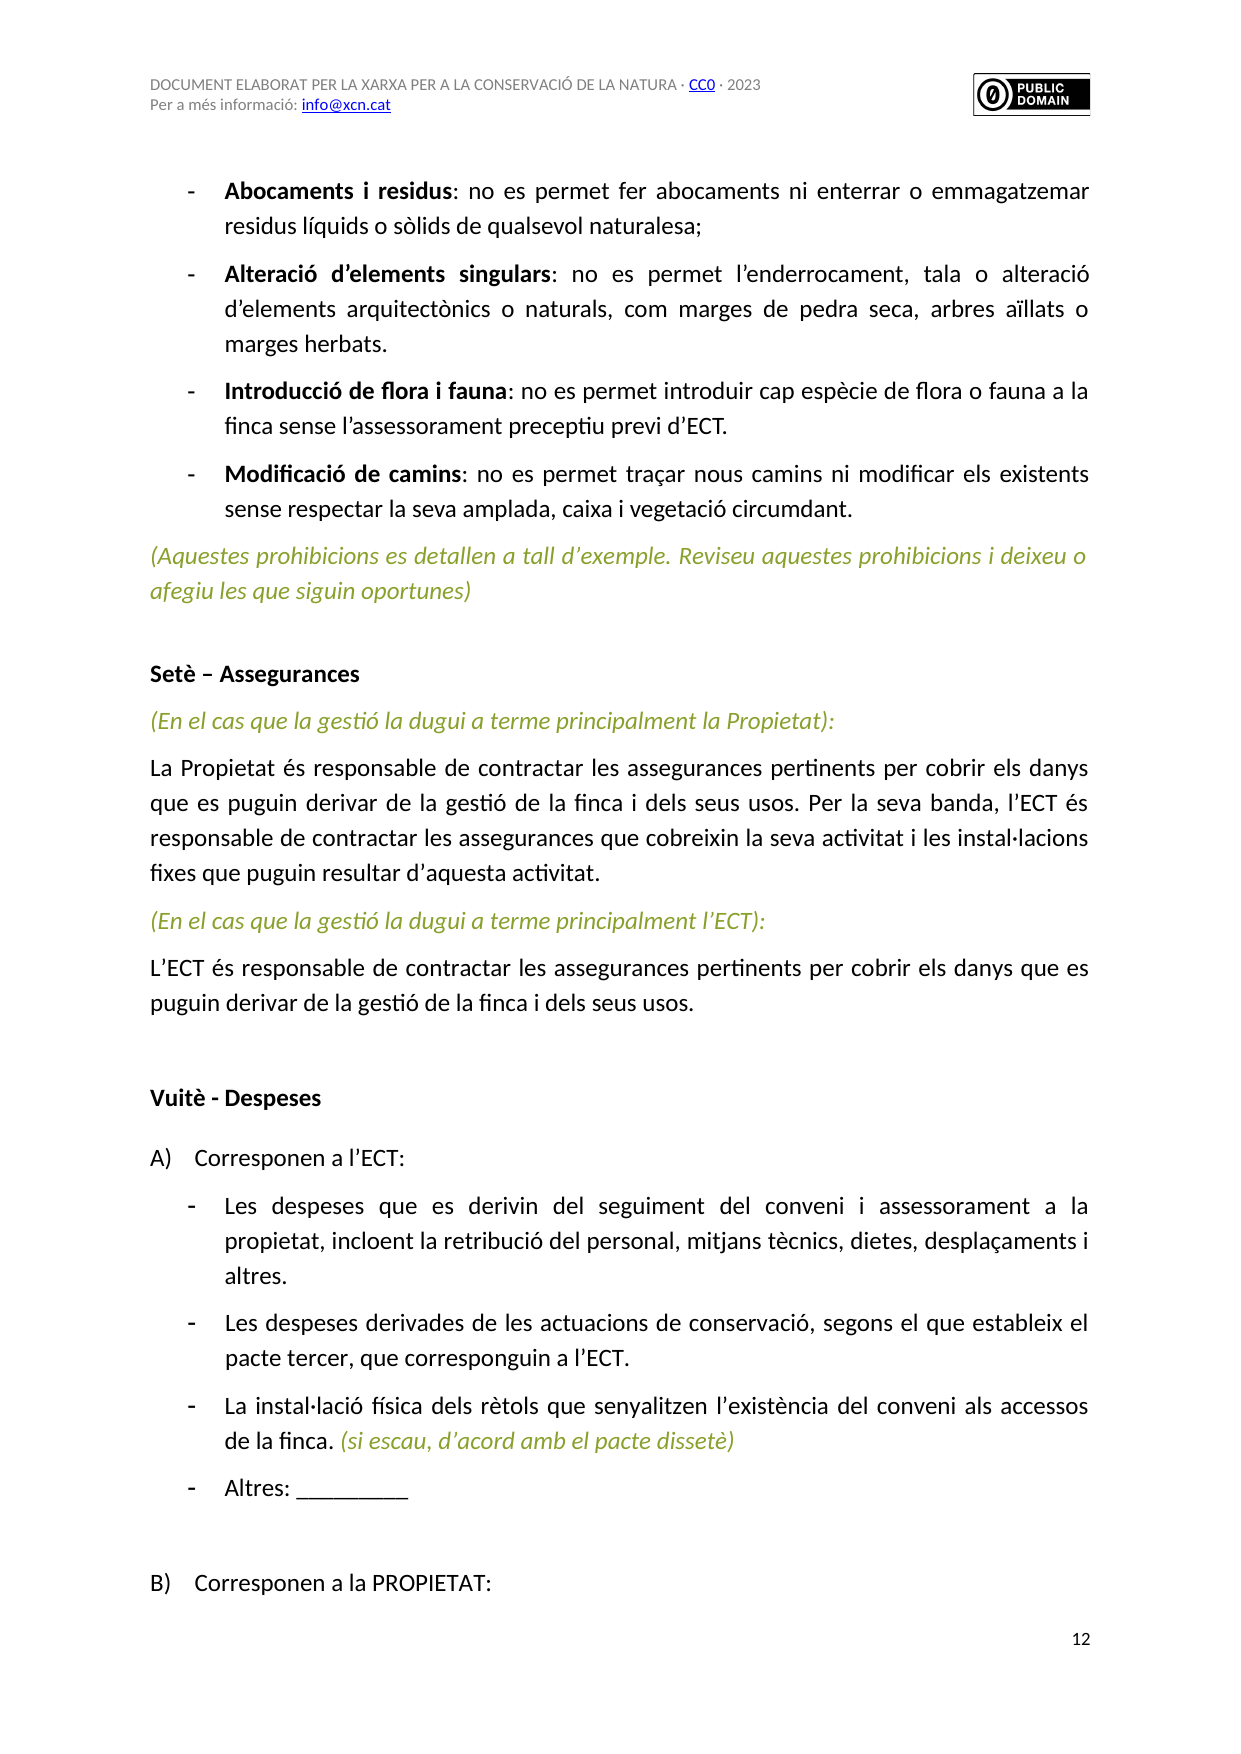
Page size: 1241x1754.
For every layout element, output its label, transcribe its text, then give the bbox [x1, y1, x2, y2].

text (Aquestes prohibicions es detallen a tall d’exemple. Reviseu aquestes prohibicions i deixeu o afegiu les que siguin oportunes) [150, 540, 1090, 606]
list Les despeses derivades de les actuacions de conservació, segons el que estableix el pacte tercer, que corresponguin a l’ECT. [187, 1307, 1090, 1373]
text (En el cas que la gestió la dugui a terme principalment la Propietat): [150, 705, 1090, 736]
list Introducció de flora i fauna: no es permet introduir cap espècie de flora o fauna a la finca sense l’assessorament preceptiu previ d’ECT. [187, 375, 1090, 441]
text La Propietat és responsable de contractar les assegurances pertinents per cobrir els danys que es puguin derivar de la gestió de la finca i dels seus usos. Per la seva banda, l’ECT és responsable de contractar les assegurances que cobreixin la seva activitat i les instal·lacions fixes que puguin resultar d’aquesta activitat. [150, 753, 1090, 888]
text L’ECT és responsable de contractar les assegurances pertinents per cobrir els danys que es puguin derivar de la gestió de la finca i dels seus usos. [150, 952, 1090, 1018]
list La instal·lació física dels rètols que senyalitzen l’existència del conveni als accessos de la finca. (si escau, d’acord amb el pacte dissetè) [187, 1390, 1090, 1455]
list Corresponen a l’ECT: [150, 1142, 1090, 1173]
text Setè – Assegurances [150, 658, 1090, 688]
list Corresponen a la PROPIETAT: [150, 1567, 1090, 1598]
list Altres: _________ [187, 1472, 1090, 1503]
list Abocaments i residus: no es permet fer abocaments ni enterrar o emmagatzemar residus líquids o sòlids de qualsevol naturalesa; [187, 175, 1090, 241]
picture [973, 73, 1091, 116]
list Modificació de camins: no es permet traçar nous camins ni modificar els existents sense respectar la seva amplada, caixa i vegetació circumdant. [187, 458, 1090, 523]
list Alteració d’elements singulars: no es permet l’enderrocament, tala o alteració d’elements arquitectònics o naturals, com marges de pedra seca, arbres aïllats o marges herbats. [187, 258, 1090, 358]
text (En el cas que la gestió la dugui a terme principalment l’ECT): [150, 905, 1090, 936]
list Les despeses que es derivin del seguiment del conveni i assessorament a la propietat, incloent la retribució del personal, mitjans tècnics, dietes, desplaçaments i altres. [187, 1190, 1090, 1290]
subtitle Vuitè - Despeses [150, 1082, 1090, 1113]
